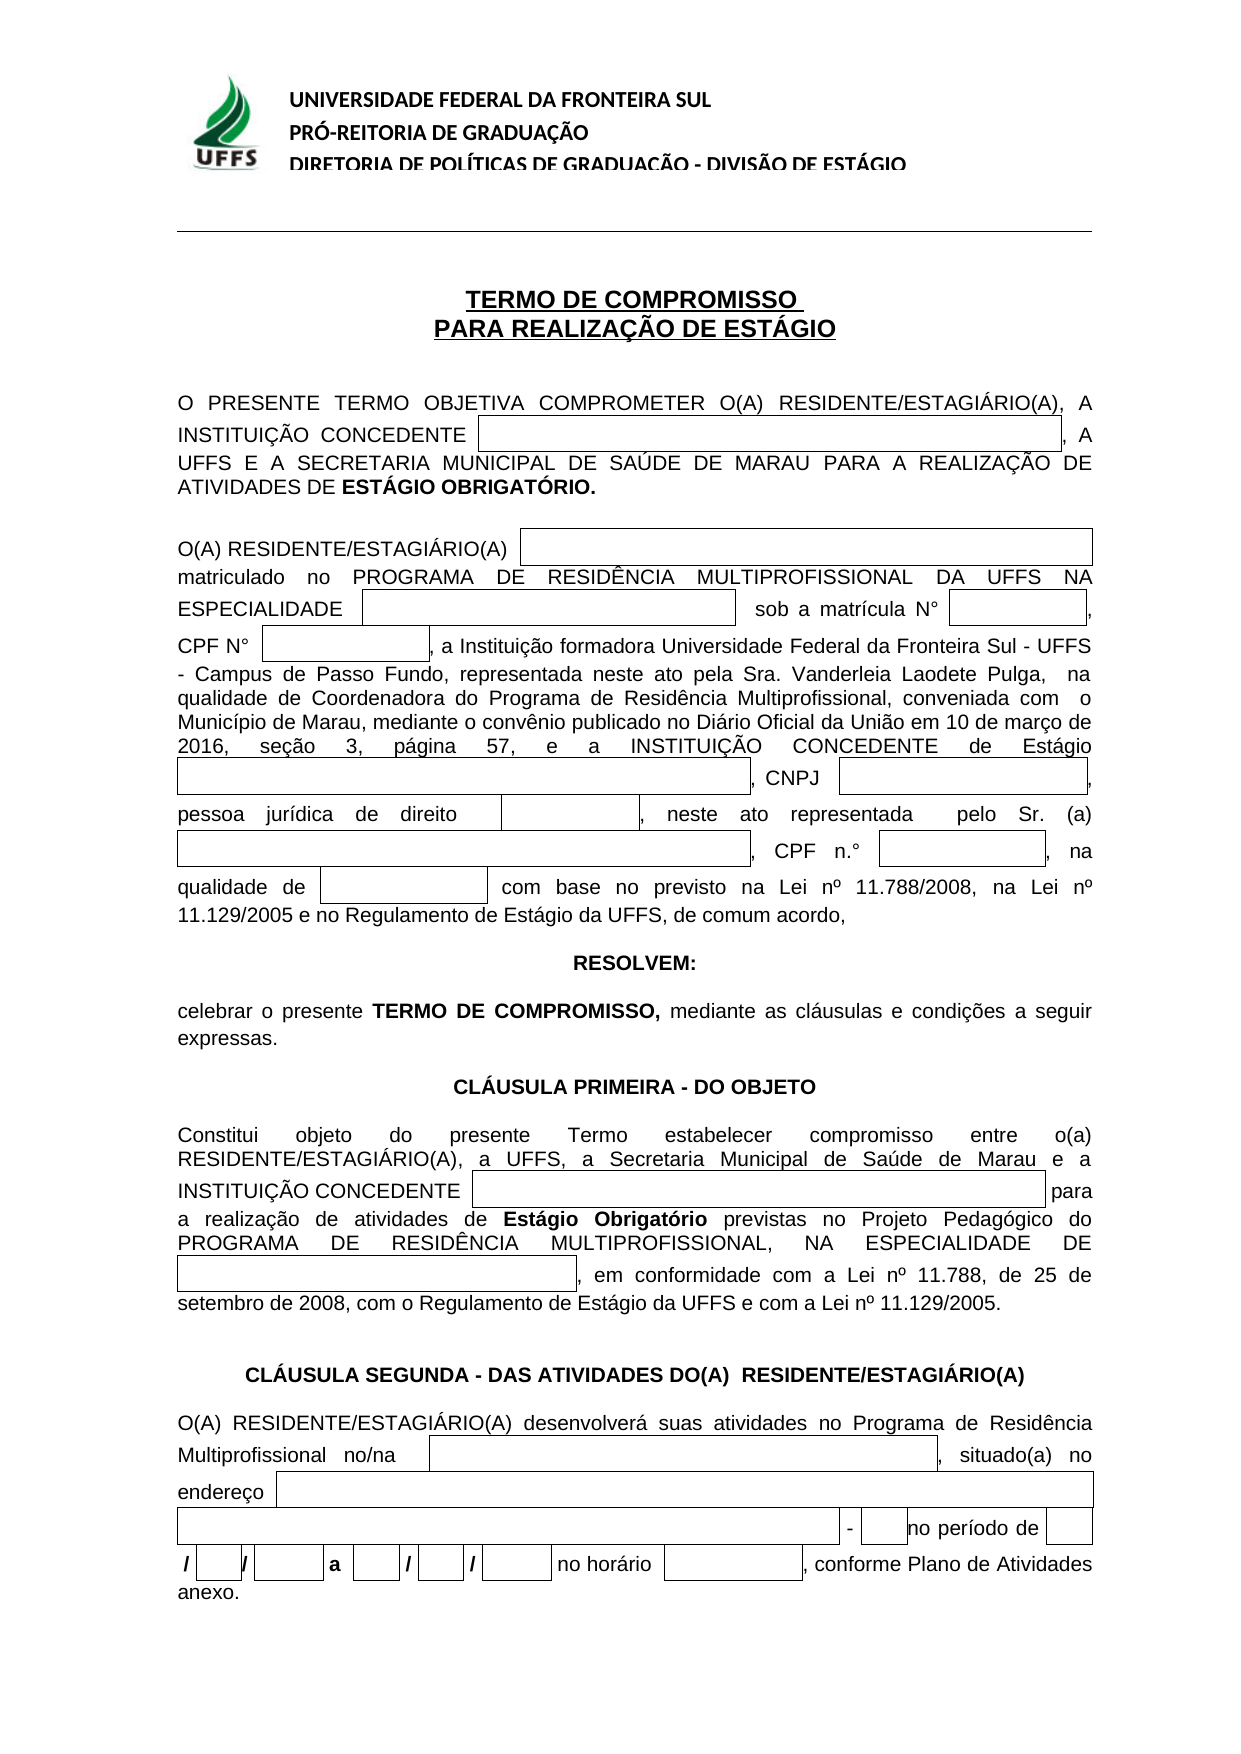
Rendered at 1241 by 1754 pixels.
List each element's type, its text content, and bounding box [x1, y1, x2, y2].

text PARA REALIZAÇÃO DE ESTÁGIO [177, 314, 1092, 343]
text celebrar o presente TERMO DE COMPROMISSO, mediante as cláusulas e condições a seguir expressas. [177, 999, 1092, 1050]
text Constitui objeto do presente Termo estabelecer compromisso entre o(a) RESIDENTE/ESTAGIÁRIO(A), a UFFS, a Secretaria Municipal de Saúde de Marau e a INSTITUIÇÃO CONCEDENTE para a realização de atividades de Estágio Obrigatório previstas no Projeto Pedagógico do PROGRAMA DE RESIDÊNCIA MULTIPROFISSIONAL, NA ESPECIALIDADE DE , em conformidade com a Lei nº 11.788, de 25 de setembro de 2008, com o Regulamento de Estágio da UFFS e com a Lei nº 11.129/2005. [177, 1122, 1092, 1315]
picture [177, 73, 276, 174]
text TERMO DE COMPROMISSO [177, 285, 1092, 314]
text CLÁUSULA SEGUNDA - DAS ATIVIDADES DO(A) RESIDENTE/ESTAGIÁRIO(A) [177, 1363, 1092, 1387]
text O(A) RESIDENTE/ESTAGIÁRIO(A) desenvolverá suas atividades no Programa de Residência Multiprofissional no/na , situado(a) no endereço [177, 1411, 1092, 1507]
text - no período de / / a / / no horário , conforme Plano de Atividades anexo. [177, 1508, 1092, 1604]
text CLÁUSULA PRIMEIRA - DO OBJETO [177, 1074, 1092, 1098]
text RESOLVEM: [177, 950, 1092, 974]
text O PRESENTE TERMO OBJETIVA COMPROMETER O(A) RESIDENTE/ESTAGIÁRIO(A), A INSTITUIÇÃO CONCEDENTE , A UFFS E A SECRETARIA MUNICIPAL DE SAÚDE DE MARAU PARA A REALIZAÇÃO DE ATIVIDADES DE ESTÁGIO OBRIGATÓRIO. [177, 391, 1092, 499]
text O(A) RESIDENTE/ESTAGIÁRIO(A) matriculado no PROGRAMA DE RESIDÊNCIA MULTIPROFISSIONAL DA UFFS NA ESPECIALIDADE sob a matrícula N° , CPF N° , a Instituição formadora Universidade Federal da Fronteira Sul - UFFS - Campus de Passo Fundo, representada neste ato pela Sra. Vanderleia Laodete Pulga, na qualidade de Coordenadora do Programa de Residência Multiprofissional, conveniada com o Município de Marau, mediante o convênio publicado no Diário Oficial da União em 10 de março de 2016, seção 3, página 57, e a INSTITUIÇÃO CONCEDENTE de Estágio , CNPJ , pessoa jurídica de direito , neste ato representada pelo Sr. (a) , CPF n.° , na qualidade de com base no previsto na Lei nº 11.788/2008, na Lei nº 11.129/2005 e no Regulamento de Estágio da UFFS, de comum acordo, [177, 528, 1092, 927]
